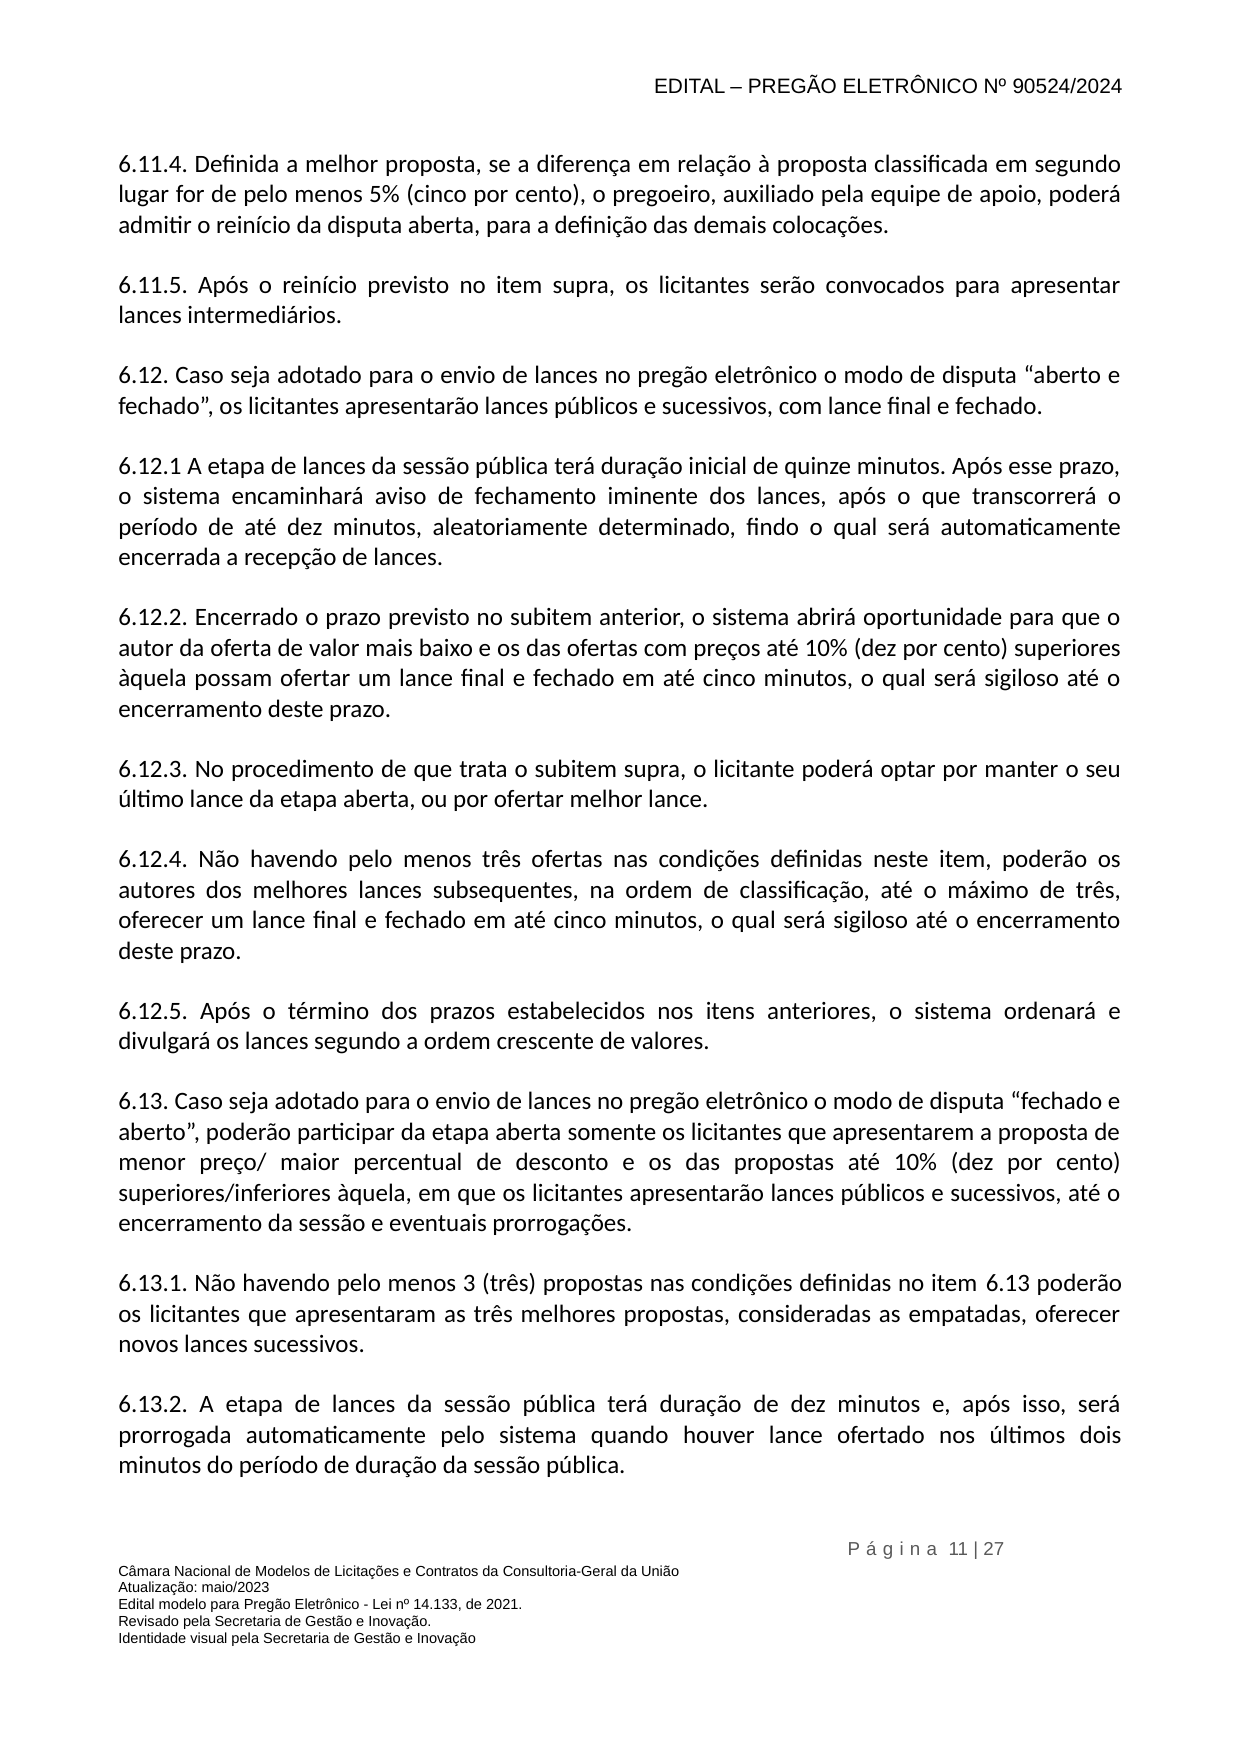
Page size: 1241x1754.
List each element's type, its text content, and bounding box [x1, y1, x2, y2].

text 6.11.4. Definida a melhor proposta, se a diferença em relação à proposta classificada em segundo lugar for de pelo menos 5% (cinco por cento), o pregoeiro, auxiliado pela equipe de apoio, poderá admitir o reinício da disputa aberta, para a definição das demais colocações. [118, 148, 1122, 239]
text 6.11.5. Após o reinício previsto no item supra, os licitantes serão convocados para apresentar lances intermediários. [118, 269, 1122, 330]
text 6.12.4. Não havendo pelo menos três ofertas nas condições definidas neste item, poderão os autores dos melhores lances subsequentes, na ordem de classificação, até o máximo de três, oferecer um lance final e fechado em até cinco minutos, o qual será sigiloso até o encerramento deste prazo. [118, 843, 1122, 966]
text 6.12.5. Após o término dos prazos estabelecidos nos itens anteriores, o sistema ordenará e divulgará os lances segundo a ordem crescente de valores. [118, 995, 1122, 1056]
text 6.13.2. A etapa de lances da sessão pública terá duração de dez minutos e, após isso, será prorrogada automaticamente pelo sistema quando houver lance ofertado nos últimos dois minutos do período de duração da sessão pública. [118, 1389, 1122, 1480]
text 6.12.3. No procedimento de que trata o subitem supra, o licitante poderá optar por manter o seu último lance da etapa aberta, ou por ofertar melhor lance. [118, 753, 1122, 814]
text 6.12.1 A etapa de lances da sessão pública terá duração inicial de quinze minutos. Após esse prazo, o sistema encaminhará aviso de fechamento iminente dos lances, após o que transcorrerá o período de até dez minutos, aleatoriamente determinado, findo o qual será automaticamente encerrada a recepção de lances. [118, 450, 1122, 572]
text 6.13. Caso seja adotado para o envio de lances no pregão eletrônico o modo de disputa “fechado e aberto”, poderão participar da etapa aberta somente os licitantes que apresentarem a proposta de menor preço/ maior percentual de desconto e os das propostas até 10% (dez por cento) superiores/inferiores àquela, em que os licitantes apresentarão lances públicos e sucessivos, até o encerramento da sessão e eventuais prorrogações. [118, 1086, 1122, 1238]
text 6.13.1. Não havendo pelo menos 3 (três) propostas nas condições definidas no item 6.13 poderão os licitantes que apresentaram as três melhores propostas, consideradas as empatadas, oferecer novos lances sucessivos. [118, 1268, 1122, 1359]
text 6.12. Caso seja adotado para o envio de lances no pregão eletrônico o modo de disputa “aberto e fechado”, os licitantes apresentarão lances públicos e sucessivos, com lance final e fechado. [118, 359, 1122, 420]
text 6.12.2. Encerrado o prazo previsto no subitem anterior, o sistema abrirá oportunidade para que o autor da oferta de valor mais baixo e os das ofertas com preços até 10% (dez por cento) superiores àquela possam ofertar um lance final e fechado em até cinco minutos, o qual será sigiloso até o encerramento deste prazo. [118, 601, 1122, 723]
